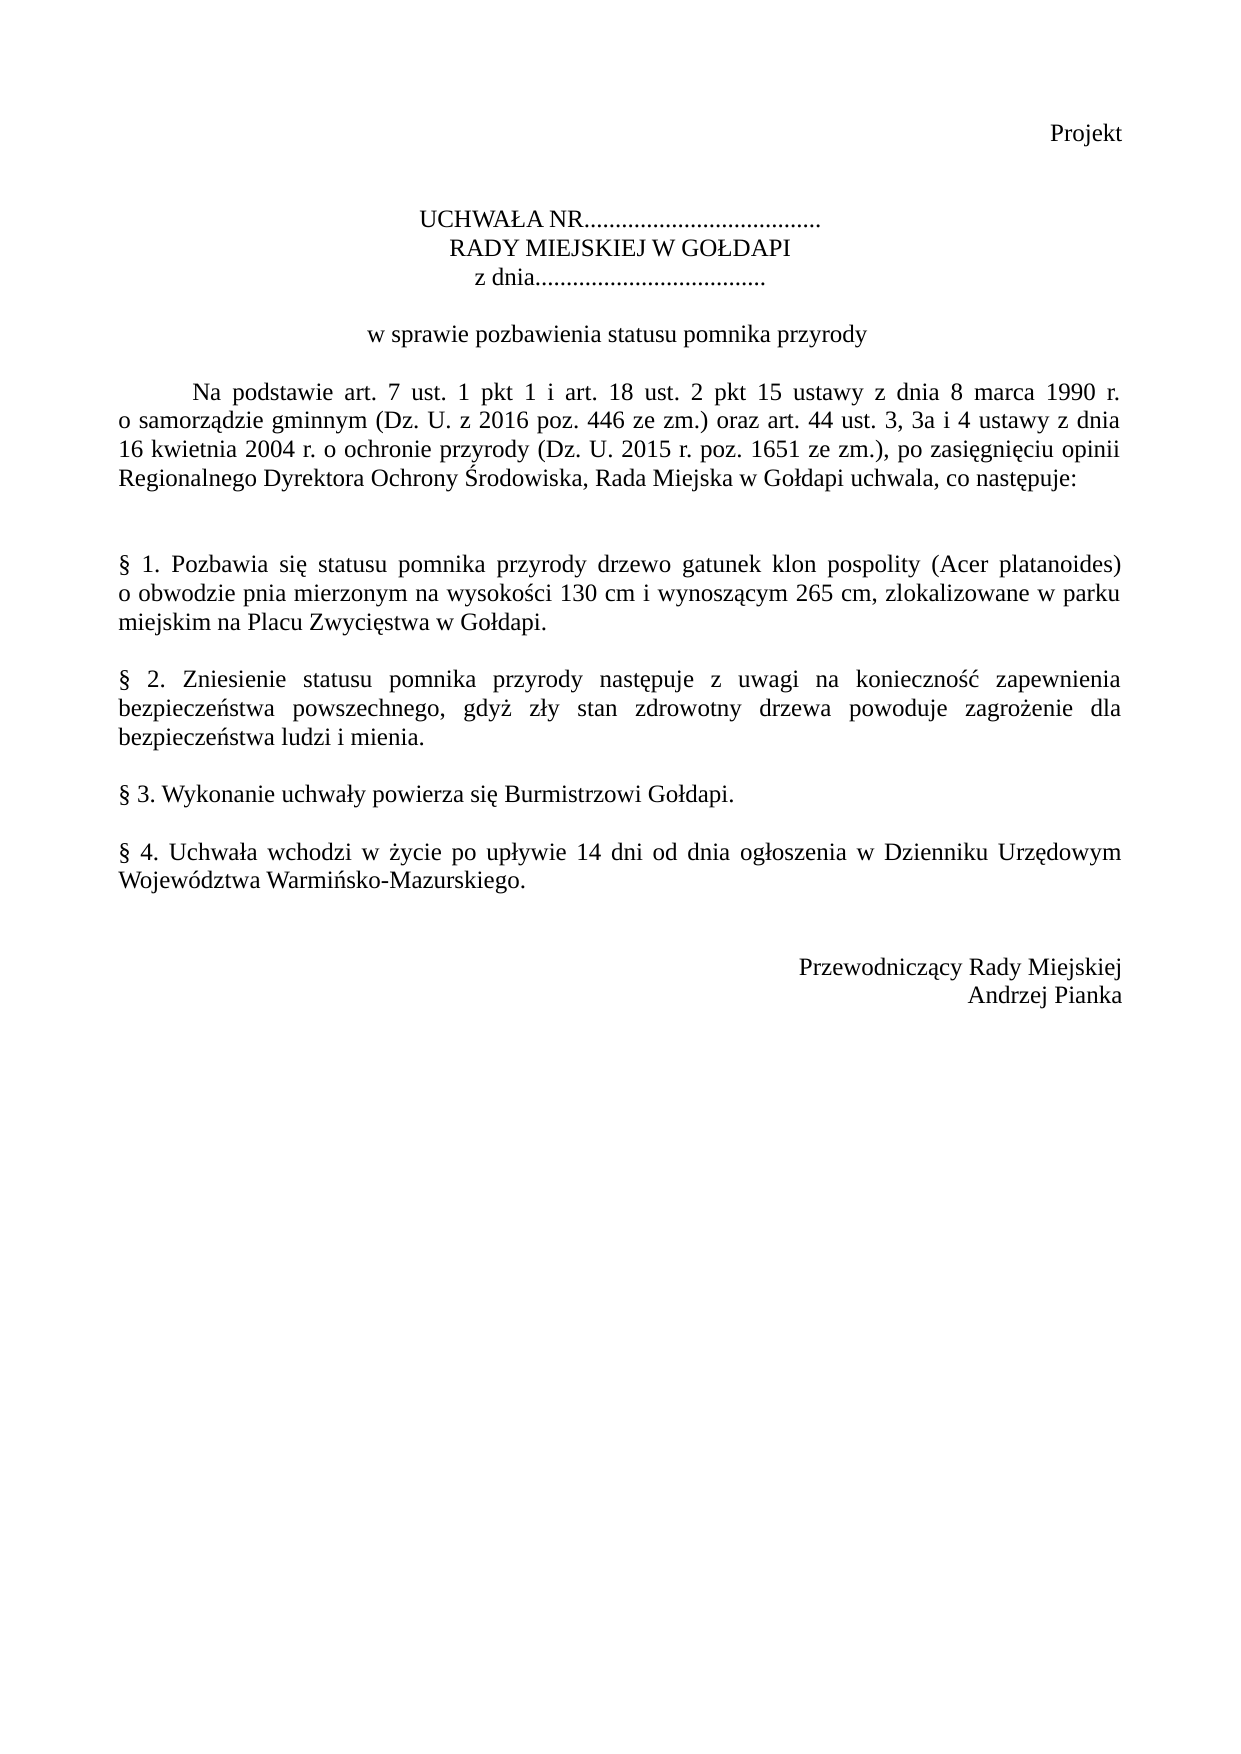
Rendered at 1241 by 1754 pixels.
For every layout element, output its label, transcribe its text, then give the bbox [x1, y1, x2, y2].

text Przewodniczący Rady Miejskiej [118, 952, 1122, 981]
text Projekt [118, 118, 1122, 147]
text § 2. Zniesienie statusu pomnika przyrody następuje z uwagi na konieczność zapewnienia bezpieczeństwa powszechnego, gdyż zły stan zdrowotny drzewa powoduje zagrożenie dla bezpieczeństwa ludzi i mienia. [118, 664, 1122, 751]
text § 3. Wykonanie uchwały powierza się Burmistrzowi Gołdapi. [118, 779, 1122, 808]
text Na podstawie art. 7 ust. 1 pkt 1 i art. 18 ust. 2 pkt 15 ustawy z dnia 8 marca 1990 r. o samorządzie gminnym (Dz. U. z 2016 poz. 446 ze zm.) oraz art. 44 ust. 3, 3a i 4 ustawy z dnia 16 kwietnia 2004 r. o ochronie przyrody (Dz. U. 2015 r. poz. 1651 ze zm.), po zasięgnięciu opinii Regionalnego Dyrektora Ochrony Środowiska, Rada Miejska w Gołdapi uchwala, co następuje: [118, 377, 1122, 492]
text RADY MIEJSKIEJ W GOŁDAPI [118, 233, 1122, 262]
text w sprawie pozbawienia statusu pomnika przyrody [118, 319, 1122, 348]
text § 4. Uchwała wchodzi w życie po upływie 14 dni od dnia ogłoszenia w Dzienniku Urzędowym Województwa Warmińsko-Mazurskiego. [118, 837, 1122, 894]
text UCHWAŁA NR...................................... [118, 204, 1122, 233]
text z dnia..................................... [118, 262, 1122, 291]
text Andrzej Pianka [118, 981, 1122, 1009]
text § 1. Pozbawia się statusu pomnika przyrody drzewo gatunek klon pospolity (Acer platanoides) o obwodzie pnia mierzonym na wysokości 130 cm i wynoszącym 265 cm, zlokalizowane w parku miejskim na Placu Zwycięstwa w Gołdapi. [118, 549, 1122, 636]
